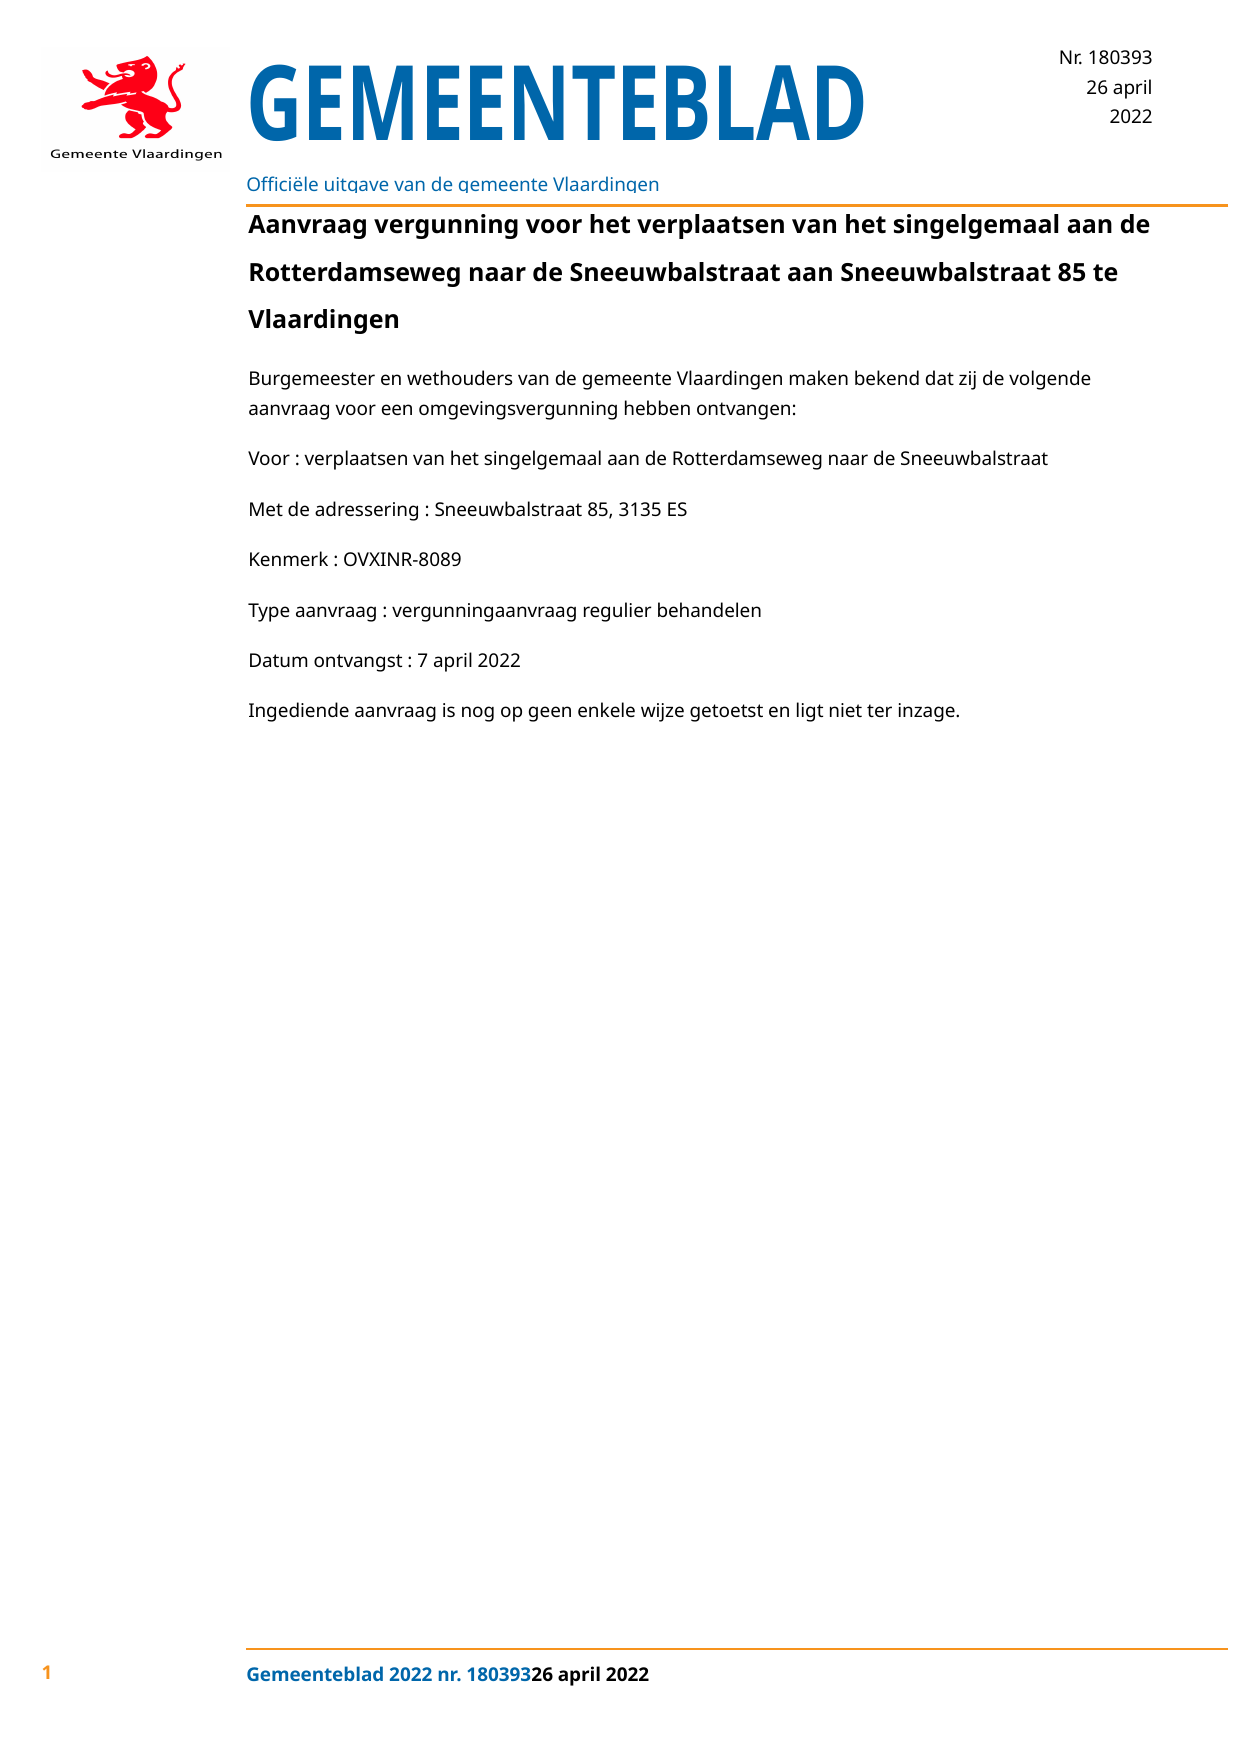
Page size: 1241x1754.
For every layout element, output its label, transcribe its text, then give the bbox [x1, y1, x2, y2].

text Type aanvraag : vergunningaanvraag regulier behandelen [248, 597, 1152, 622]
text Datum ontvangst : 7 april 2022 [248, 647, 1152, 673]
text Burgemeester en wethouders van de gemeente Vlaardingen maken bekend dat zij de volgende aanvraag voor een omgevingsvergunning hebben ontvangen: [248, 366, 1152, 421]
text Ingediende aanvraag is nog op geen enkele wijze getoetst en ligt niet ter inzage. [248, 698, 1152, 723]
text Met de adressering : Sneeuwbalstraat 85, 3135 ES [248, 496, 1152, 522]
text Voor : verplaatsen van het singelgemaal aan de Rotterdamseweg naar de Sneeuwbalstraat [248, 446, 1152, 471]
text Aanvraag vergunning voor het verplaatsen van het singelgemaal aan de Rotterdamseweg naar de Sneeuwbalstraat aan Sneeuwbalstraat 85 te Vlaardingen [248, 207, 1152, 336]
picture [41, 47, 231, 172]
text Kenmerk : OVXINR-8089 [248, 546, 1152, 572]
